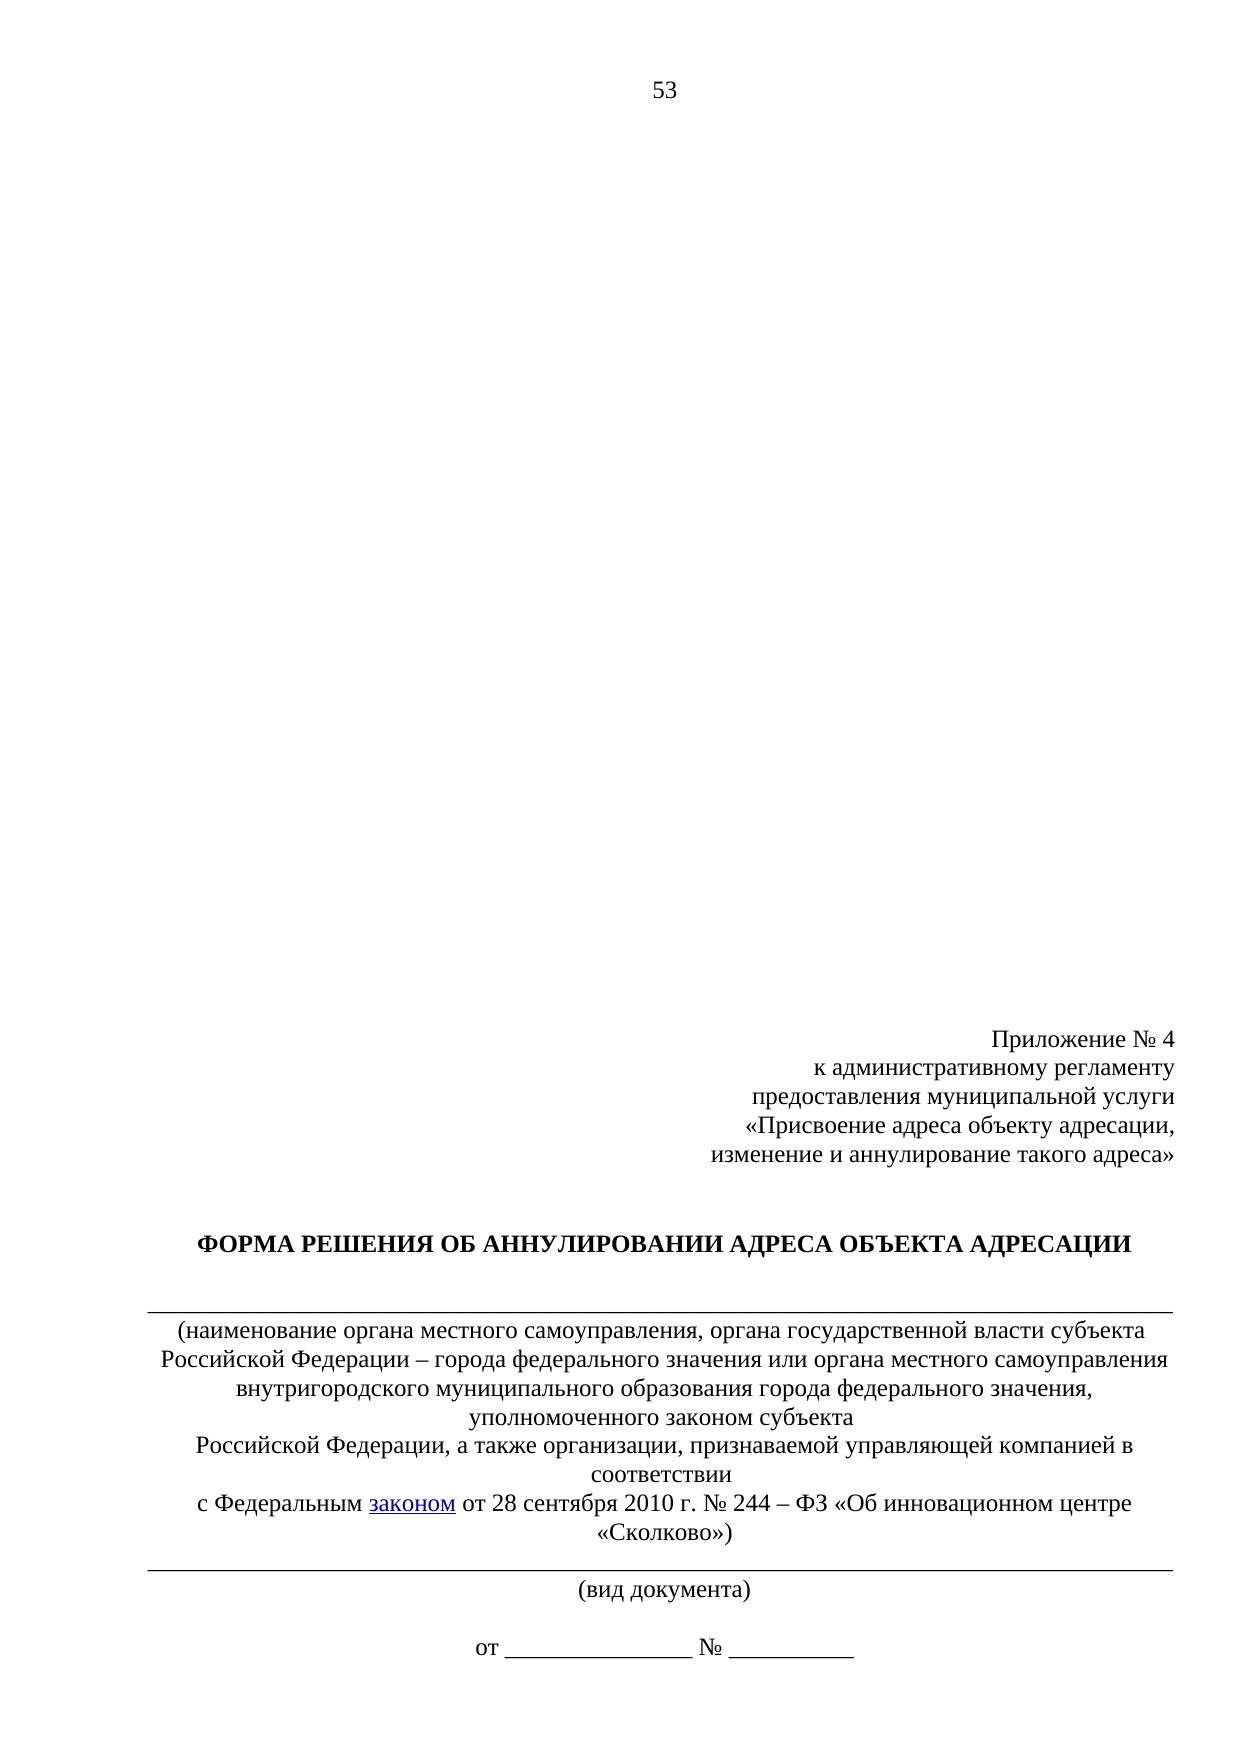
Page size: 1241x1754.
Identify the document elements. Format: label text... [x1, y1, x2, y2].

text (наименование органа местного самоуправления, органа государственной власти субъекта Российской Федерации – города федерального значения или органа местного самоуправления внутригородского муниципального образования города федерального значения, уполномоченного законом субъекта Российской Федерации, а также организации, признаваемой управляющей компанией в соответствии с Федеральным законом от 28 сентября 2010 г. № 244 – ФЗ «Об инновационном центре «Сколково») [148, 1315, 1181, 1545]
text Приложение № 4 к административному регламенту предоставления муниципальной услуги «Присвоение адреса объекту адресации, изменение и аннулирование такого адреса» [148, 1024, 1181, 1196]
text (вид документа) [148, 1574, 1181, 1603]
text от _______________ № __________ [148, 1632, 1181, 1660]
text __________________________________________________________________________________ [148, 1545, 1181, 1574]
text __________________________________________________________________________________ [148, 1287, 1181, 1315]
subtitle ФОРМА РЕШЕНИЯ ОБ АННУЛИРОВАНИИ АДРЕСА ОБЪЕКТА АДРЕСАЦИИ [148, 1229, 1181, 1258]
